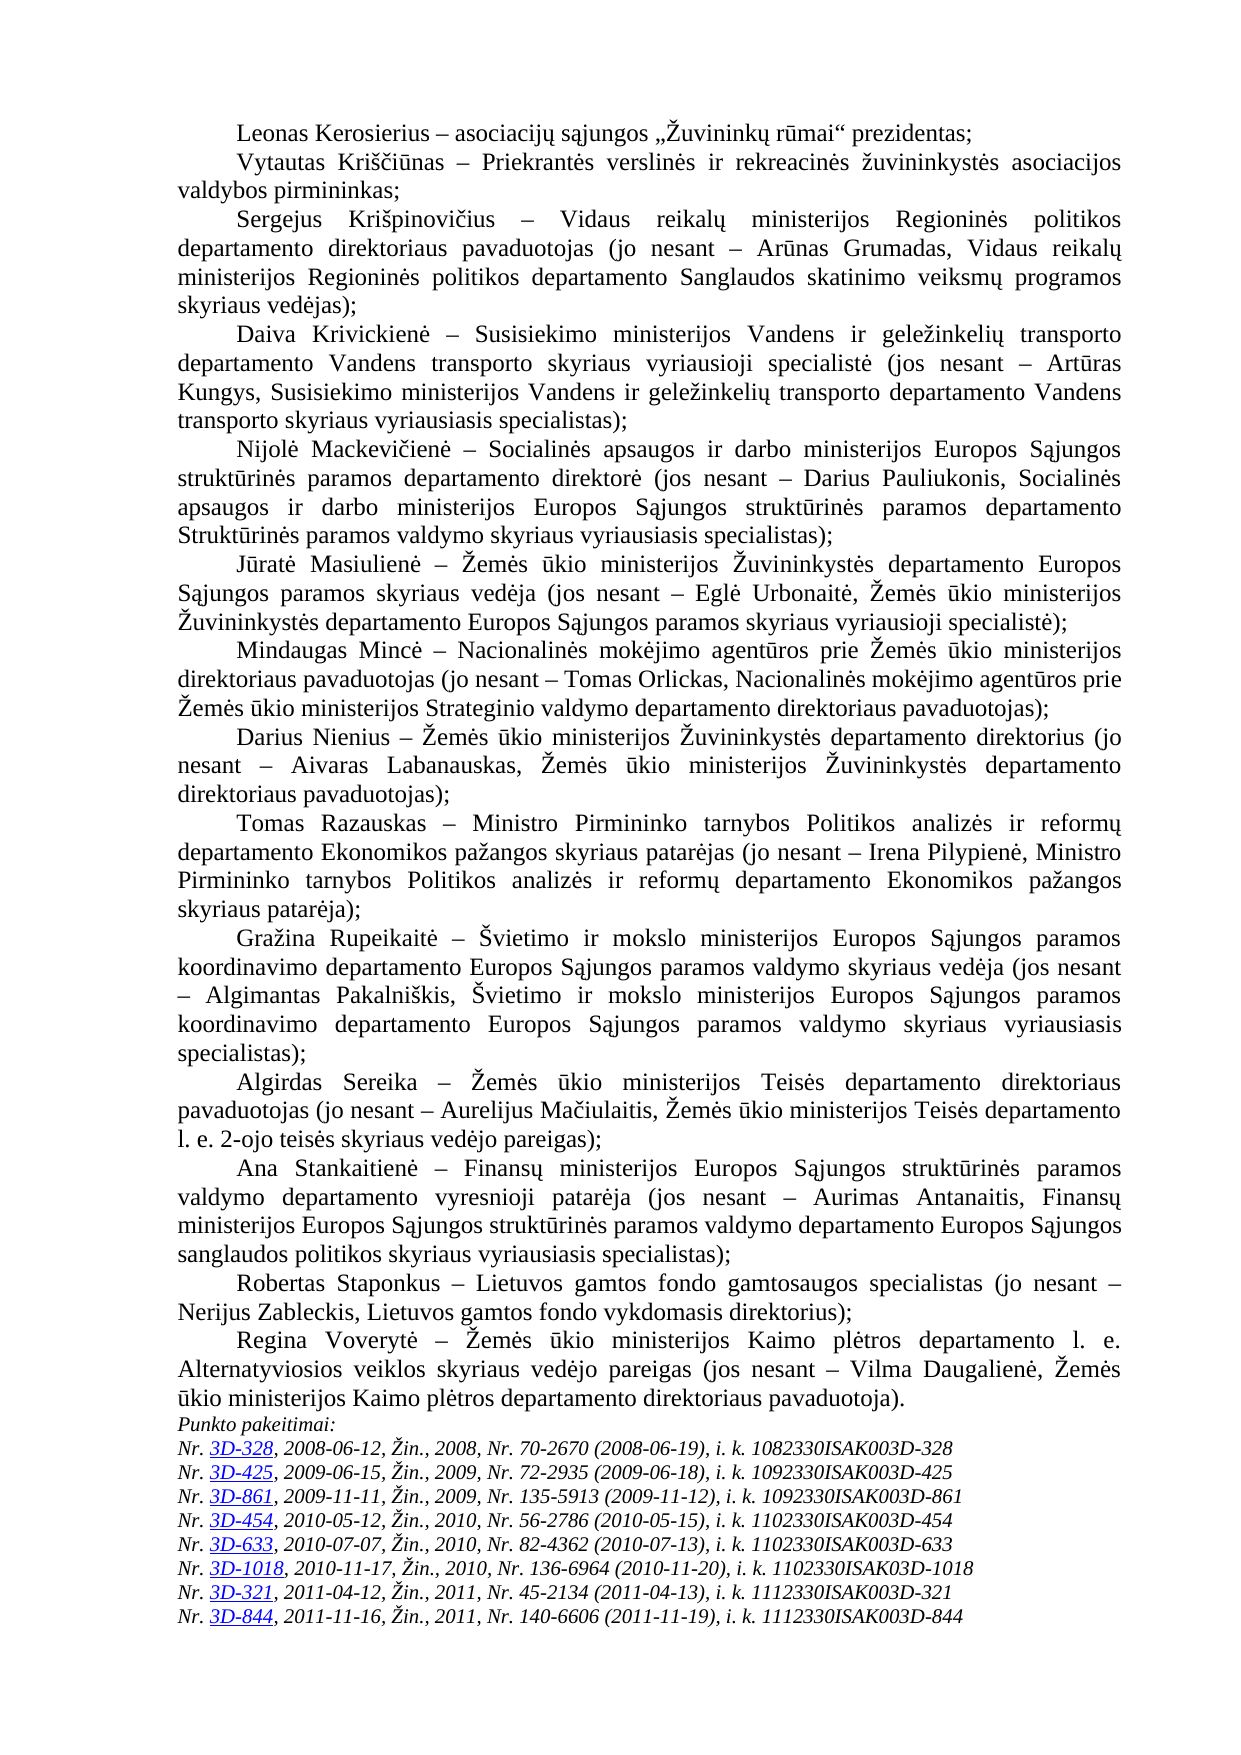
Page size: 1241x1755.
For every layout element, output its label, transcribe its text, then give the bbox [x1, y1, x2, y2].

text Regina Voverytė – Žemės ūkio ministerijos Kaimo plėtros departamento l. e. Alternatyviosios veiklos skyriaus vedėjo pareigas (jos nesant – Vilma Daugalienė, Žemės ūkio ministerijos Kaimo plėtros departamento direktoriaus pavaduotoja). [177, 1326, 1122, 1412]
text Daiva Krivickienė – Susisiekimo ministerijos Vandens ir geležinkelių transporto departamento Vandens transporto skyriaus vyriausioji specialistė (jos nesant – Artūras Kungys, Susisiekimo ministerijos Vandens ir geležinkelių transporto departamento Vandens transporto skyriaus vyriausiasis specialistas); [177, 319, 1122, 434]
text Jūratė Masiulienė – Žemės ūkio ministerijos Žuvininkystės departamento Europos Sąjungos paramos skyriaus vedėja (jos nesant – Eglė Urbonaitė, Žemės ūkio ministerijos Žuvininkystės departamento Europos Sąjungos paramos skyriaus vyriausioji specialistė); [177, 549, 1122, 636]
text Nr. 3D-844, 2011-11-16, Žin., 2011, Nr. 140-6606 (2011-11-19), i. k. 1112330ISAK003D-844 [177, 1604, 1122, 1628]
text Nijolė Mackevičienė – Socialinės apsaugos ir darbo ministerijos Europos Sąjungos struktūrinės paramos departamento direktorė (jos nesant – Darius Pauliukonis, Socialinės apsaugos ir darbo ministerijos Europos Sąjungos struktūrinės paramos departamento Struktūrinės paramos valdymo skyriaus vyriausiasis specialistas); [177, 434, 1122, 549]
text Nr. 3D-425, 2009-06-15, Žin., 2009, Nr. 72-2935 (2009-06-18), i. k. 1092330ISAK003D-425 [177, 1460, 1122, 1484]
text Tomas Razauskas – Ministro Pirmininko tarnybos Politikos analizės ir reformų departamento Ekonomikos pažangos skyriaus patarėjas (jo nesant – Irena Pilypienė, Ministro Pirmininko tarnybos Politikos analizės ir reformų departamento Ekonomikos pažangos skyriaus patarėja); [177, 808, 1122, 923]
text Nr. 3D-454, 2010-05-12, Žin., 2010, Nr. 56-2786 (2010-05-15), i. k. 1102330ISAK003D-454 [177, 1508, 1122, 1532]
text Sergejus Krišpinovičius – Vidaus reikalų ministerijos Regioninės politikos departamento direktoriaus pavaduotojas (jo nesant – Arūnas Grumadas, Vidaus reikalų ministerijos Regioninės politikos departamento Sanglaudos skatinimo veiksmų programos skyriaus vedėjas); [177, 204, 1122, 319]
text Ana Stankaitienė – Finansų ministerijos Europos Sąjungos struktūrinės paramos valdymo departamento vyresnioji patarėja (jos nesant – Aurimas Antanaitis, Finansų ministerijos Europos Sąjungos struktūrinės paramos valdymo departamento Europos Sąjungos sanglaudos politikos skyriaus vyriausiasis specialistas); [177, 1153, 1122, 1268]
text Punkto pakeitimai: [177, 1412, 1122, 1436]
text Vytautas Kriščiūnas – Priekrantės verslinės ir rekreacinės žuvininkystės asociacijos valdybos pirmininkas; [177, 147, 1122, 204]
text Nr. 3D-633, 2010-07-07, Žin., 2010, Nr. 82-4362 (2010-07-13), i. k. 1102330ISAK003D-633 [177, 1532, 1122, 1556]
text Gražina Rupeikaitė – Švietimo ir mokslo ministerijos Europos Sąjungos paramos koordinavimo departamento Europos Sąjungos paramos valdymo skyriaus vedėja (jos nesant – Algimantas Pakalniškis, Švietimo ir mokslo ministerijos Europos Sąjungos paramos koordinavimo departamento Europos Sąjungos paramos valdymo skyriaus vyriausiasis specialistas); [177, 923, 1122, 1067]
text Nr. 3D-328, 2008-06-12, Žin., 2008, Nr. 70-2670 (2008-06-19), i. k. 1082330ISAK003D-328 [177, 1436, 1122, 1460]
text Nr. 3D-1018, 2010-11-17, Žin., 2010, Nr. 136-6964 (2010-11-20), i. k. 1102330ISAK03D-1018 [177, 1556, 1122, 1580]
text Nr. 3D-861, 2009-11-11, Žin., 2009, Nr. 135-5913 (2009-11-12), i. k. 1092330ISAK003D-861 [177, 1484, 1122, 1508]
text Leonas Kerosierius – asociacijų sąjungos „Žuvininkų rūmai“ prezidentas; [177, 118, 1122, 147]
text Nr. 3D-321, 2011-04-12, Žin., 2011, Nr. 45-2134 (2011-04-13), i. k. 1112330ISAK003D-321 [177, 1580, 1122, 1604]
text Darius Nienius – Žemės ūkio ministerijos Žuvininkystės departamento direktorius (jo nesant – Aivaras Labanauskas, Žemės ūkio ministerijos Žuvininkystės departamento direktoriaus pavaduotojas); [177, 722, 1122, 808]
text Robertas Staponkus – Lietuvos gamtos fondo gamtosaugos specialistas (jo nesant – Nerijus Zableckis, Lietuvos gamtos fondo vykdomasis direktorius); [177, 1268, 1122, 1326]
text Algirdas Sereika – Žemės ūkio ministerijos Teisės departamento direktoriaus pavaduotojas (jo nesant – Aurelijus Mačiulaitis, Žemės ūkio ministerijos Teisės departamento l. e. 2-ojo teisės skyriaus vedėjo pareigas); [177, 1067, 1122, 1153]
text Mindaugas Mincė – Nacionalinės mokėjimo agentūros prie Žemės ūkio ministerijos direktoriaus pavaduotojas (jo nesant – Tomas Orlickas, Nacionalinės mokėjimo agentūros prie Žemės ūkio ministerijos Strateginio valdymo departamento direktoriaus pavaduotojas); [177, 636, 1122, 722]
